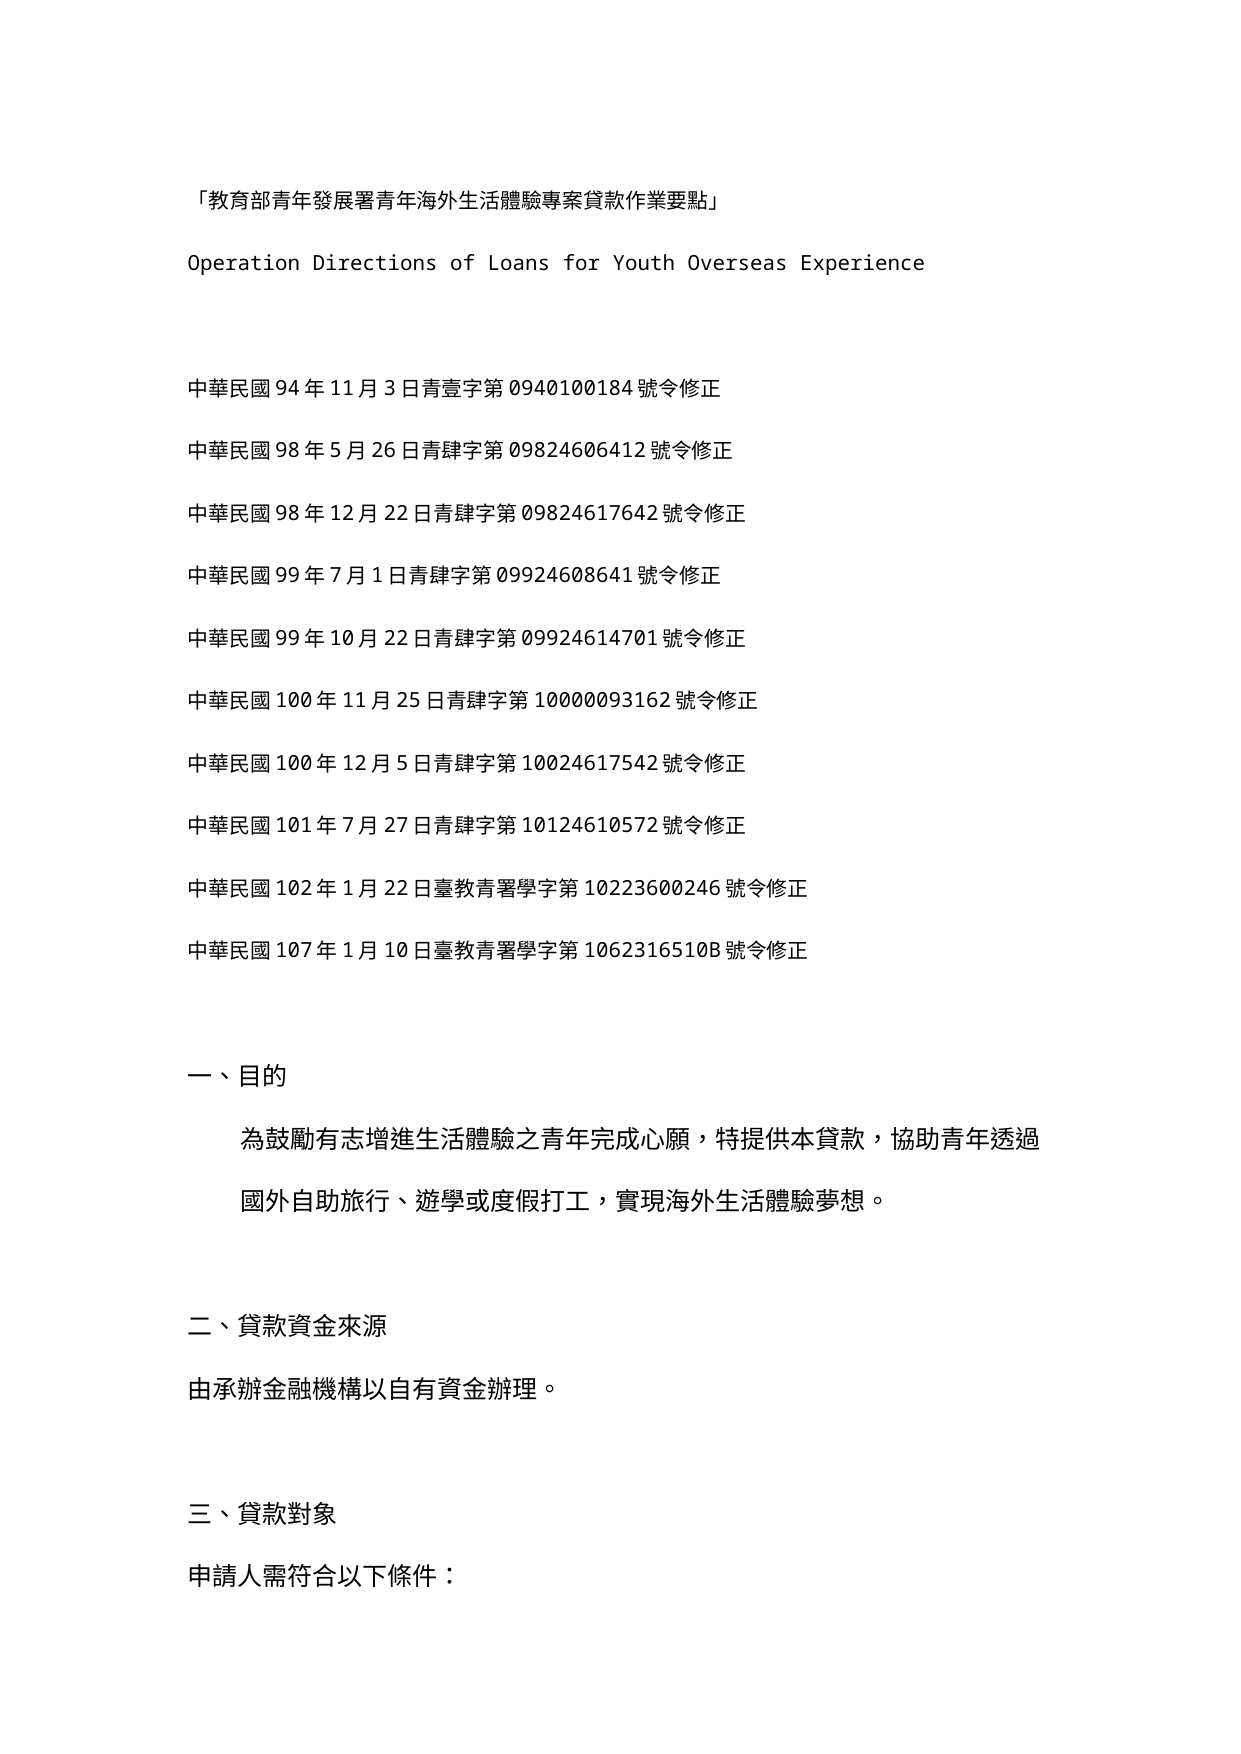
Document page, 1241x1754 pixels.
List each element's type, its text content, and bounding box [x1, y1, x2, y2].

table_header 「教育部青年發展署青年海外生活體驗專案貸款作業要點」 Operation Directions of Loans for Youth Overseas Experience 中華民國94年11月3日青壹字第0940100184號令修正 中華民國98年5月26日青肆字第09824606412號令修正 中華民國98年12月22日青肆字第09824617642號令修正 中華民國99年7月1日青肆字第09924608641號令修正 中華民國99年10月22日青肆字第09924614701號令修正 中華民國100年11月25日青肆字第10000093162號令修正 中華民國100年12月5日青肆字第10024617542號令修正 中華民國101年7月27日青肆字第10124610572號令修正 中華民國102年1月22日臺教青署學字第10223600246號令修正 中華民國107年1月10日臺教青署學字第1062316510B號令修正 [188, 158, 1050, 1033]
text 一、目的 為鼓勵有志增進生活體驗之青年完成心願，特提供本貸款，協助青年透過國外自助旅行、遊學或度假打工，實現海外生活體驗夢想。 [187, 1033, 1053, 1221]
text 二、貸款資金來源 由承辦金融機構以自有資金辦理。 [187, 1283, 1053, 1408]
text 三、貸款對象 [187, 1471, 1053, 1533]
text 申請人需符合以下條件： [187, 1533, 1053, 1596]
